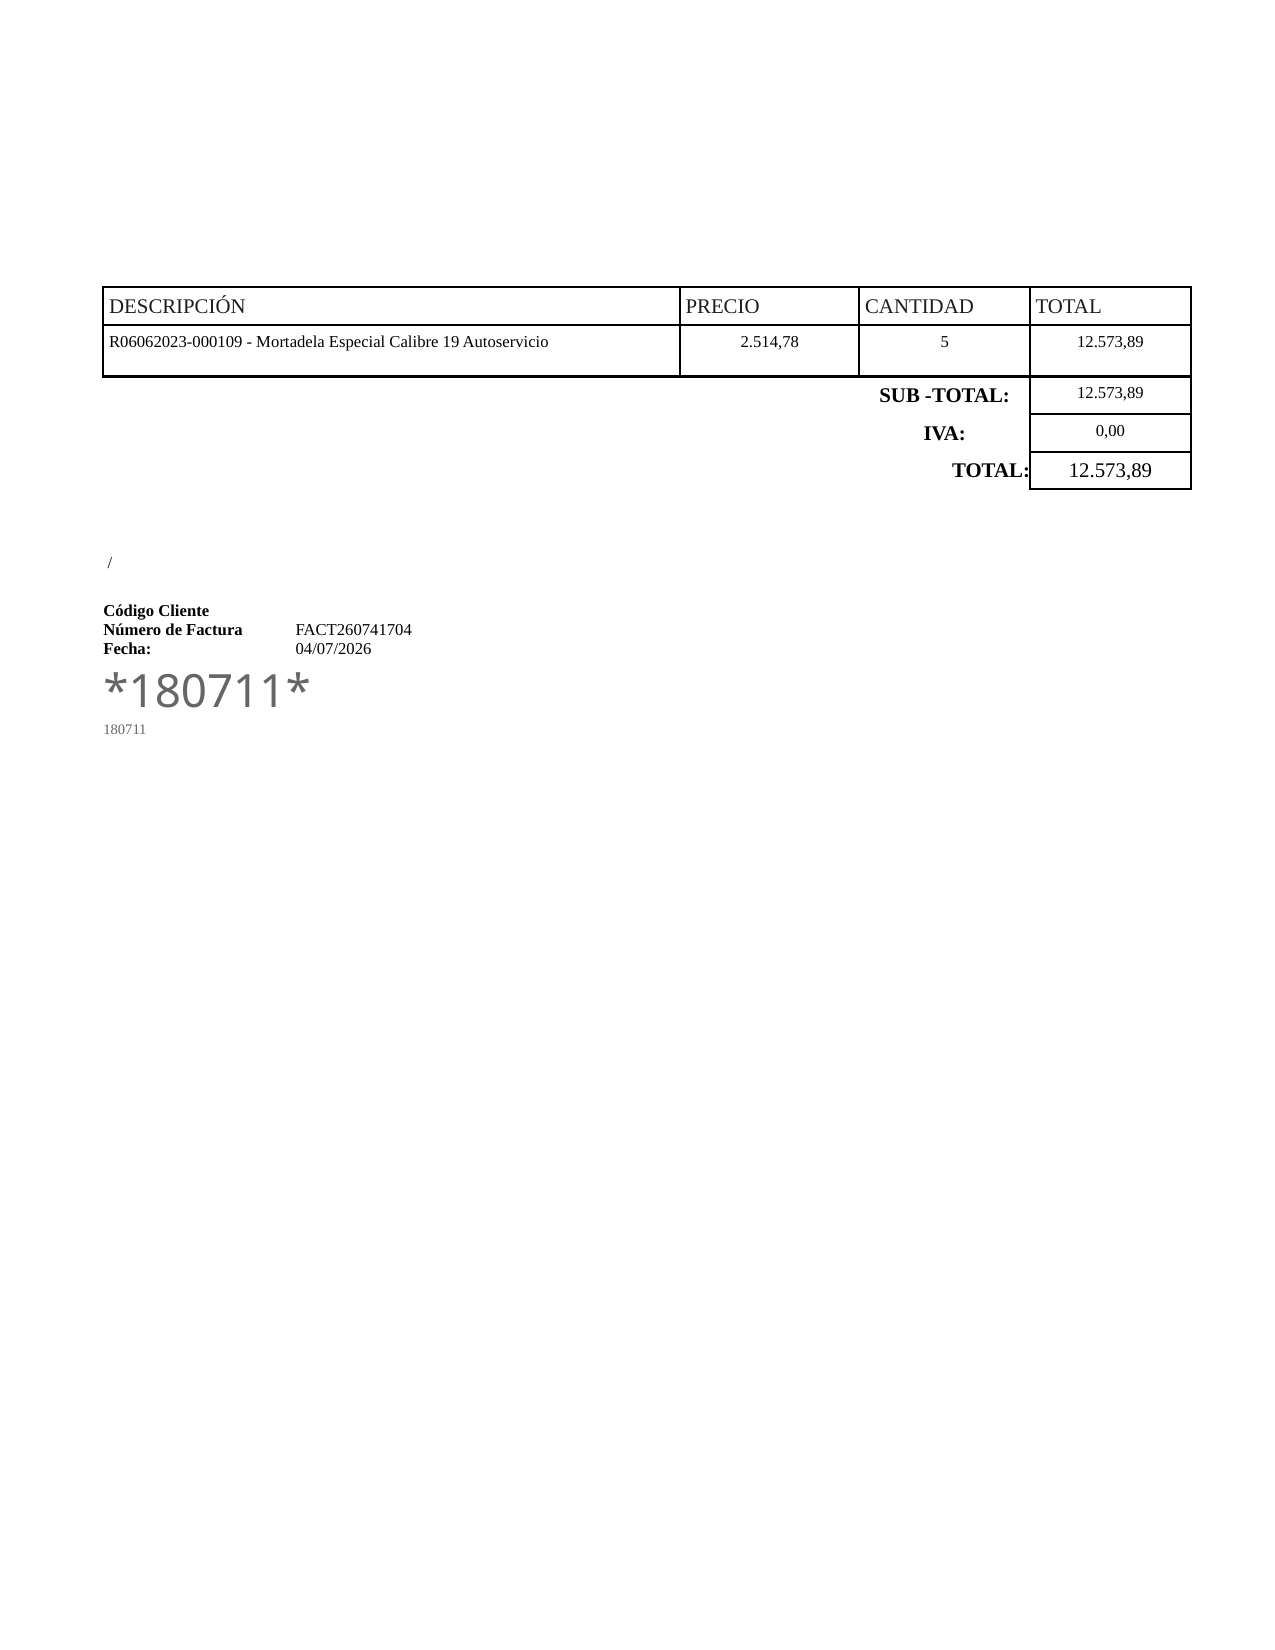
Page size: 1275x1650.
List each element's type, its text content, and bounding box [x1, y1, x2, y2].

table_cell 0,00 [1031, 415, 1190, 451]
table_cell IVA: [859, 413, 1029, 451]
table_cell [103, 514, 858, 533]
table_header [295, 601, 517, 620]
table_header Código Cliente [103, 601, 295, 620]
table_header CANTIDAD [860, 288, 1029, 323]
table_header PRECIO [681, 288, 858, 323]
table_header [103, 490, 858, 514]
table_cell TOTAL: [859, 451, 1029, 488]
table_cell 12.573,89 [1031, 453, 1190, 488]
table_cell 2.514,78 [681, 326, 858, 375]
table_cell 12.573,89 [1031, 378, 1190, 413]
table_cell 04/07/2026 [295, 639, 517, 658]
table_header DESCRIPCIÓN [104, 288, 679, 323]
table_cell SUB -TOTAL: [859, 378, 1029, 413]
text *180711* [103, 658, 1137, 721]
table_cell FACT260741704 [295, 620, 517, 639]
table_header TOTAL [1031, 288, 1190, 323]
table_cell [103, 378, 859, 488]
table_cell / [103, 553, 858, 572]
table_cell 12.573,89 [1031, 326, 1190, 375]
table_cell Fecha: [103, 639, 295, 658]
table_cell 5 [860, 326, 1029, 375]
table_cell Número de Factura [103, 620, 295, 639]
text 180711 [103, 721, 1137, 737]
table_cell R06062023-000109 - Mortadela Especial Calibre 19 Autoservicio [104, 326, 679, 375]
table_cell [103, 534, 858, 553]
